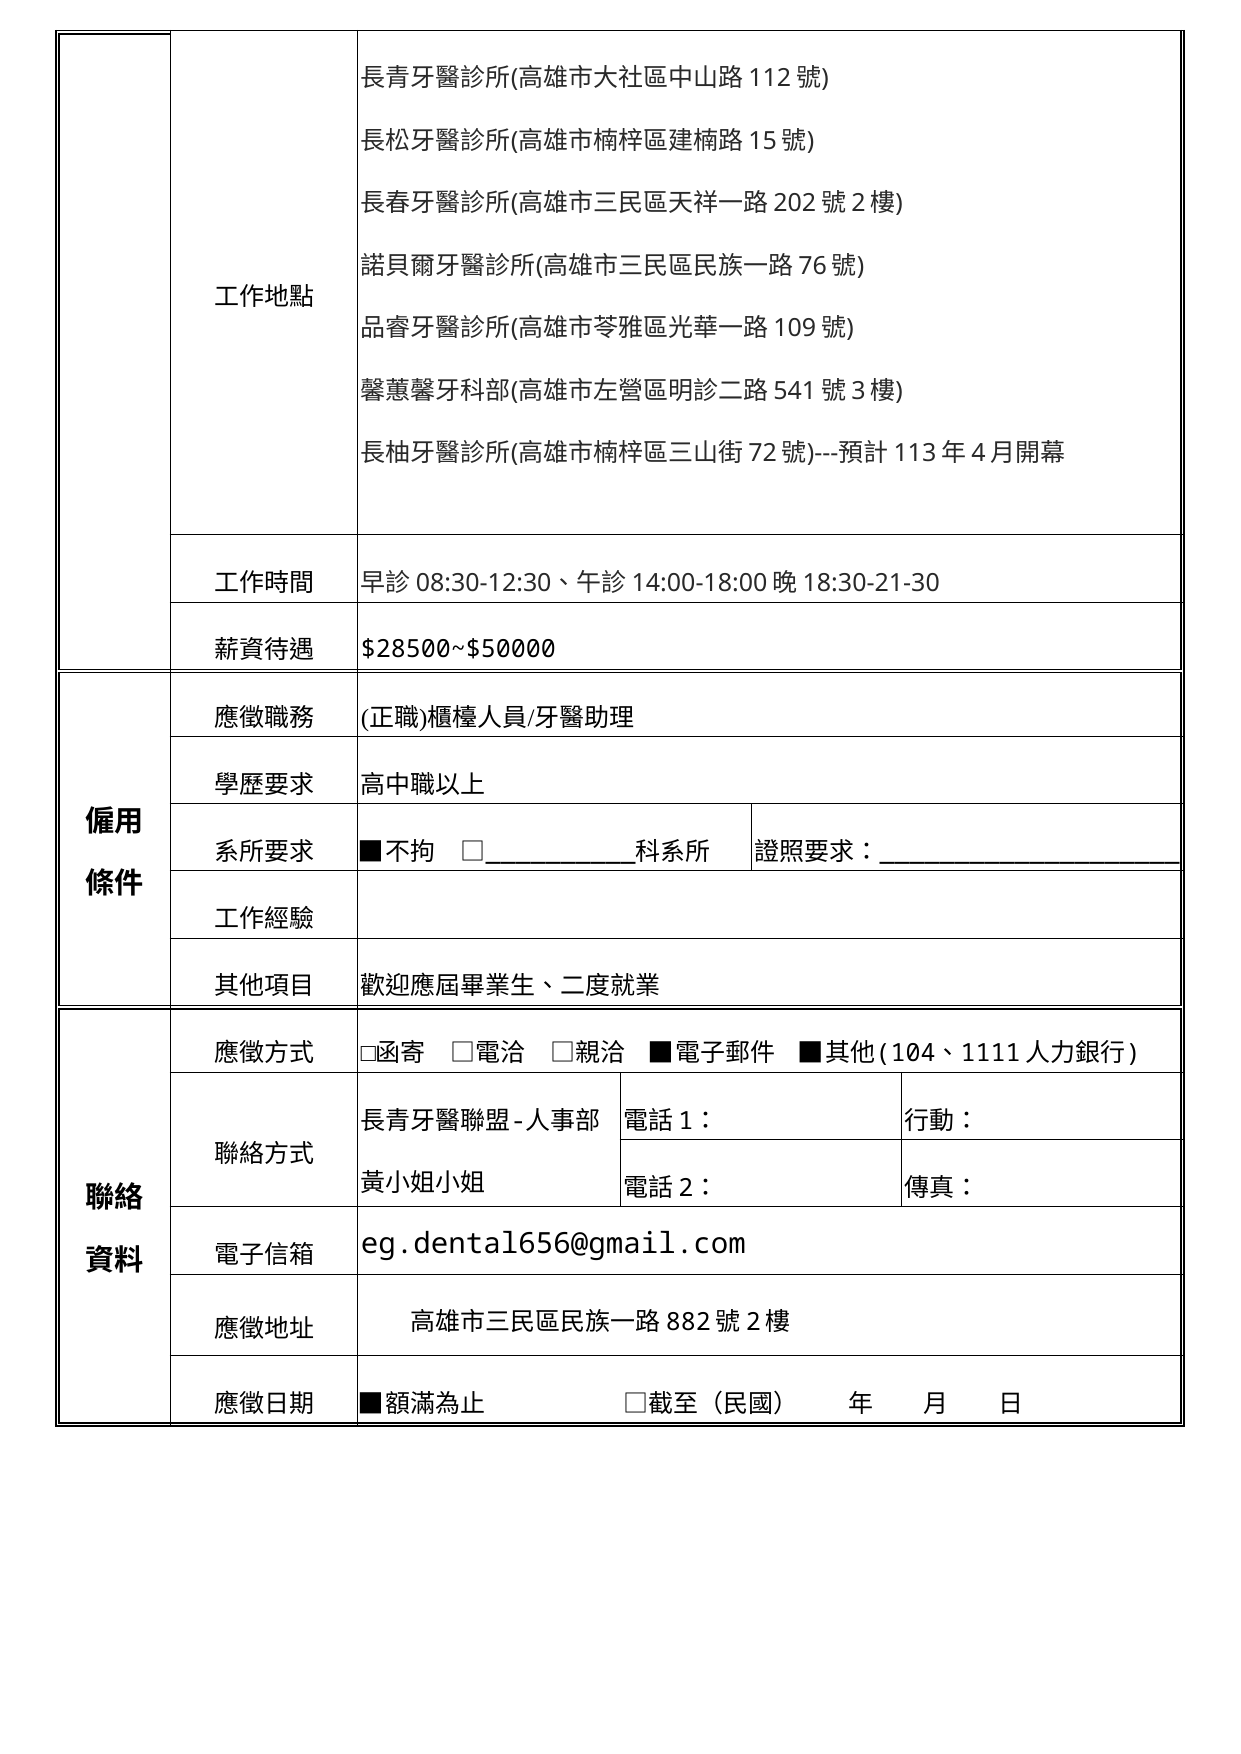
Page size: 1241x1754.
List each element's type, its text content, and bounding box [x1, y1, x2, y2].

table_cell 應徵地址 [171, 1275, 357, 1355]
table_cell [358, 871, 1180, 937]
table_cell 高中職以上 [358, 737, 1180, 803]
table_cell 工作時間 [171, 535, 357, 602]
table_cell 電子信箱 [171, 1207, 357, 1273]
table_cell 工作經驗 [171, 871, 357, 937]
table_cell 證照要求：____________________ [752, 804, 1180, 870]
table_cell 聯絡資料 [60, 1010, 170, 1422]
table_cell 僱用條件 [60, 673, 170, 1005]
table_cell 薪資待遇 [171, 603, 357, 669]
table_cell ¢額滿為止 □截至（民國） 年 月 日 [358, 1356, 1180, 1422]
table_cell 傳真： [902, 1140, 1180, 1206]
table_cell $28500~$50000 [358, 603, 1180, 669]
table_cell 系所要求 [171, 804, 357, 870]
table_cell 不拘 □__________科系所 [358, 804, 751, 870]
table_cell 行動： [902, 1073, 1180, 1139]
table_cell 其他項目 [171, 939, 357, 1005]
table_cell 應徵日期 [171, 1356, 357, 1422]
table_cell 長青牙醫聯盟-人事部 黃小姐小姐 [358, 1073, 620, 1206]
table_cell 長青牙醫診所(高雄市大社區中山路112號) 長松牙醫診所(高雄市楠梓區建楠路15號) 長春牙醫診所(高雄市三民區天祥一路202號2樓) 諾貝爾牙醫診所(高雄市三民區民族一路76號) 品睿牙醫診所(高雄市苓雅區光華一路109號) 馨蕙馨牙科部(高雄市左營區明診二路541號3樓) 長柚牙醫診所(高雄市楠梓區三山街72號)---預計113年4月開幕 [358, 31, 1180, 534]
table_cell 工作地點 [171, 31, 357, 534]
table_cell 學歷要求 [171, 737, 357, 803]
table_cell 早診08:30-12:30、午診14:00-18:00晚18:30-21-30 [358, 535, 1180, 602]
table_header [60, 35, 170, 669]
table_cell 聯絡方式 [171, 1073, 357, 1206]
table_cell 電話2： [621, 1140, 901, 1206]
table_cell eg.dental656@gmail.com [358, 1207, 1180, 1273]
table_cell 電話1： [621, 1073, 901, 1139]
table_cell □函寄 □電洽 □親洽 ¢電子郵件 ¢其他(104、1111人力銀行) [358, 1010, 1180, 1072]
table_cell 應徵方式 [171, 1010, 357, 1072]
table_cell 應徵職務 [171, 673, 357, 736]
table_cell (正職)櫃檯人員/牙醫助理 [358, 673, 1180, 736]
table_cell 歡迎應屆畢業生、二度就業 [358, 939, 1180, 1005]
table_cell 高雄市三民區民族一路882號2樓 [358, 1275, 1180, 1355]
